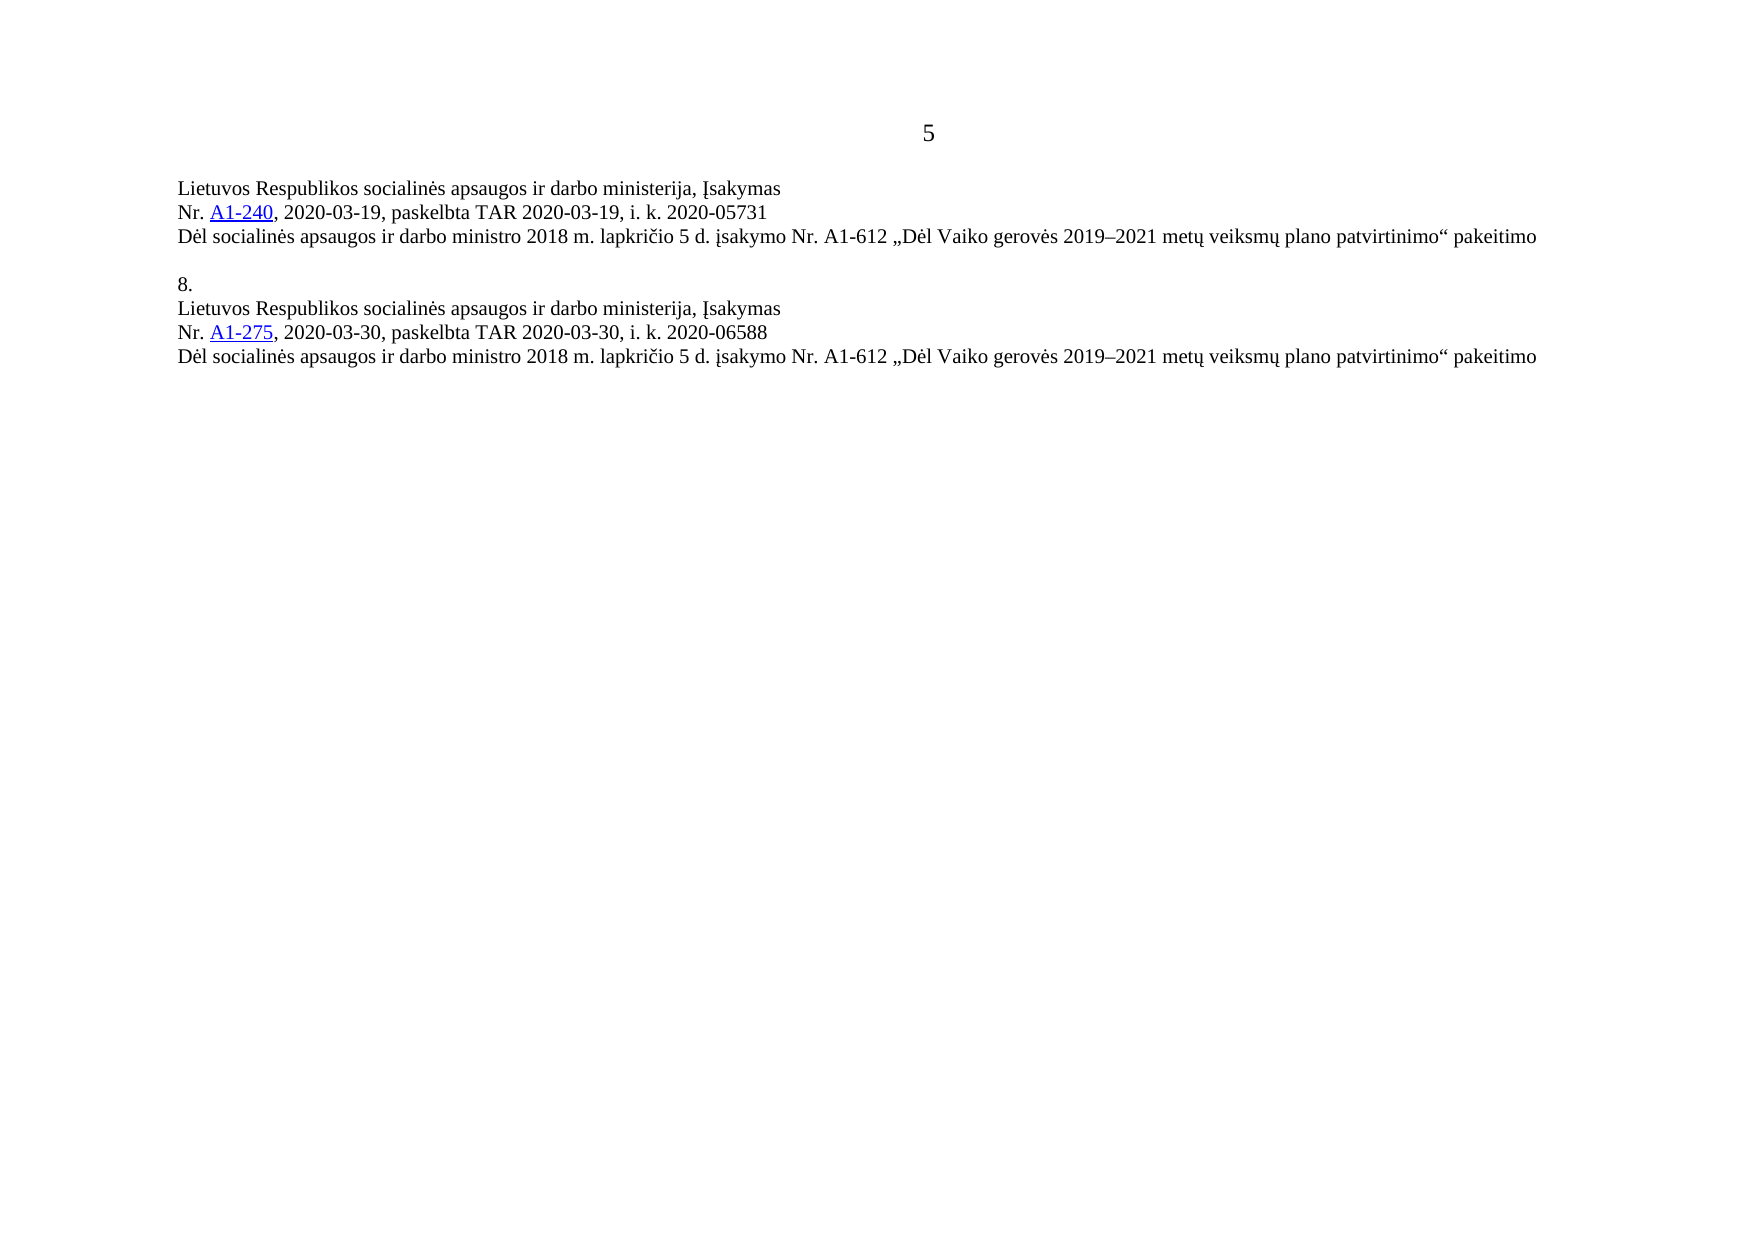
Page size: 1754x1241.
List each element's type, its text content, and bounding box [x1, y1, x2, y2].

text Lietuvos Respublikos socialinės apsaugos ir darbo ministerija, Įsakymas [177, 296, 1680, 320]
text Lietuvos Respublikos socialinės apsaugos ir darbo ministerija, Įsakymas [177, 176, 1680, 200]
text Nr. A1-275, 2020-03-30, paskelbta TAR 2020-03-30, i. k. 2020-06588 [177, 320, 1680, 344]
text Nr. A1-240, 2020-03-19, paskelbta TAR 2020-03-19, i. k. 2020-05731 [177, 200, 1680, 224]
text 8. [177, 272, 1680, 296]
text Dėl socialinės apsaugos ir darbo ministro 2018 m. lapkričio 5 d. įsakymo Nr. A1-612 „Dėl Vaiko gerovės 2019–2021 metų veiksmų plano patvirtinimo“ pakeitimo [177, 224, 1680, 248]
text Dėl socialinės apsaugos ir darbo ministro 2018 m. lapkričio 5 d. įsakymo Nr. A1-612 „Dėl Vaiko gerovės 2019–2021 metų veiksmų plano patvirtinimo“ pakeitimo [177, 344, 1680, 368]
